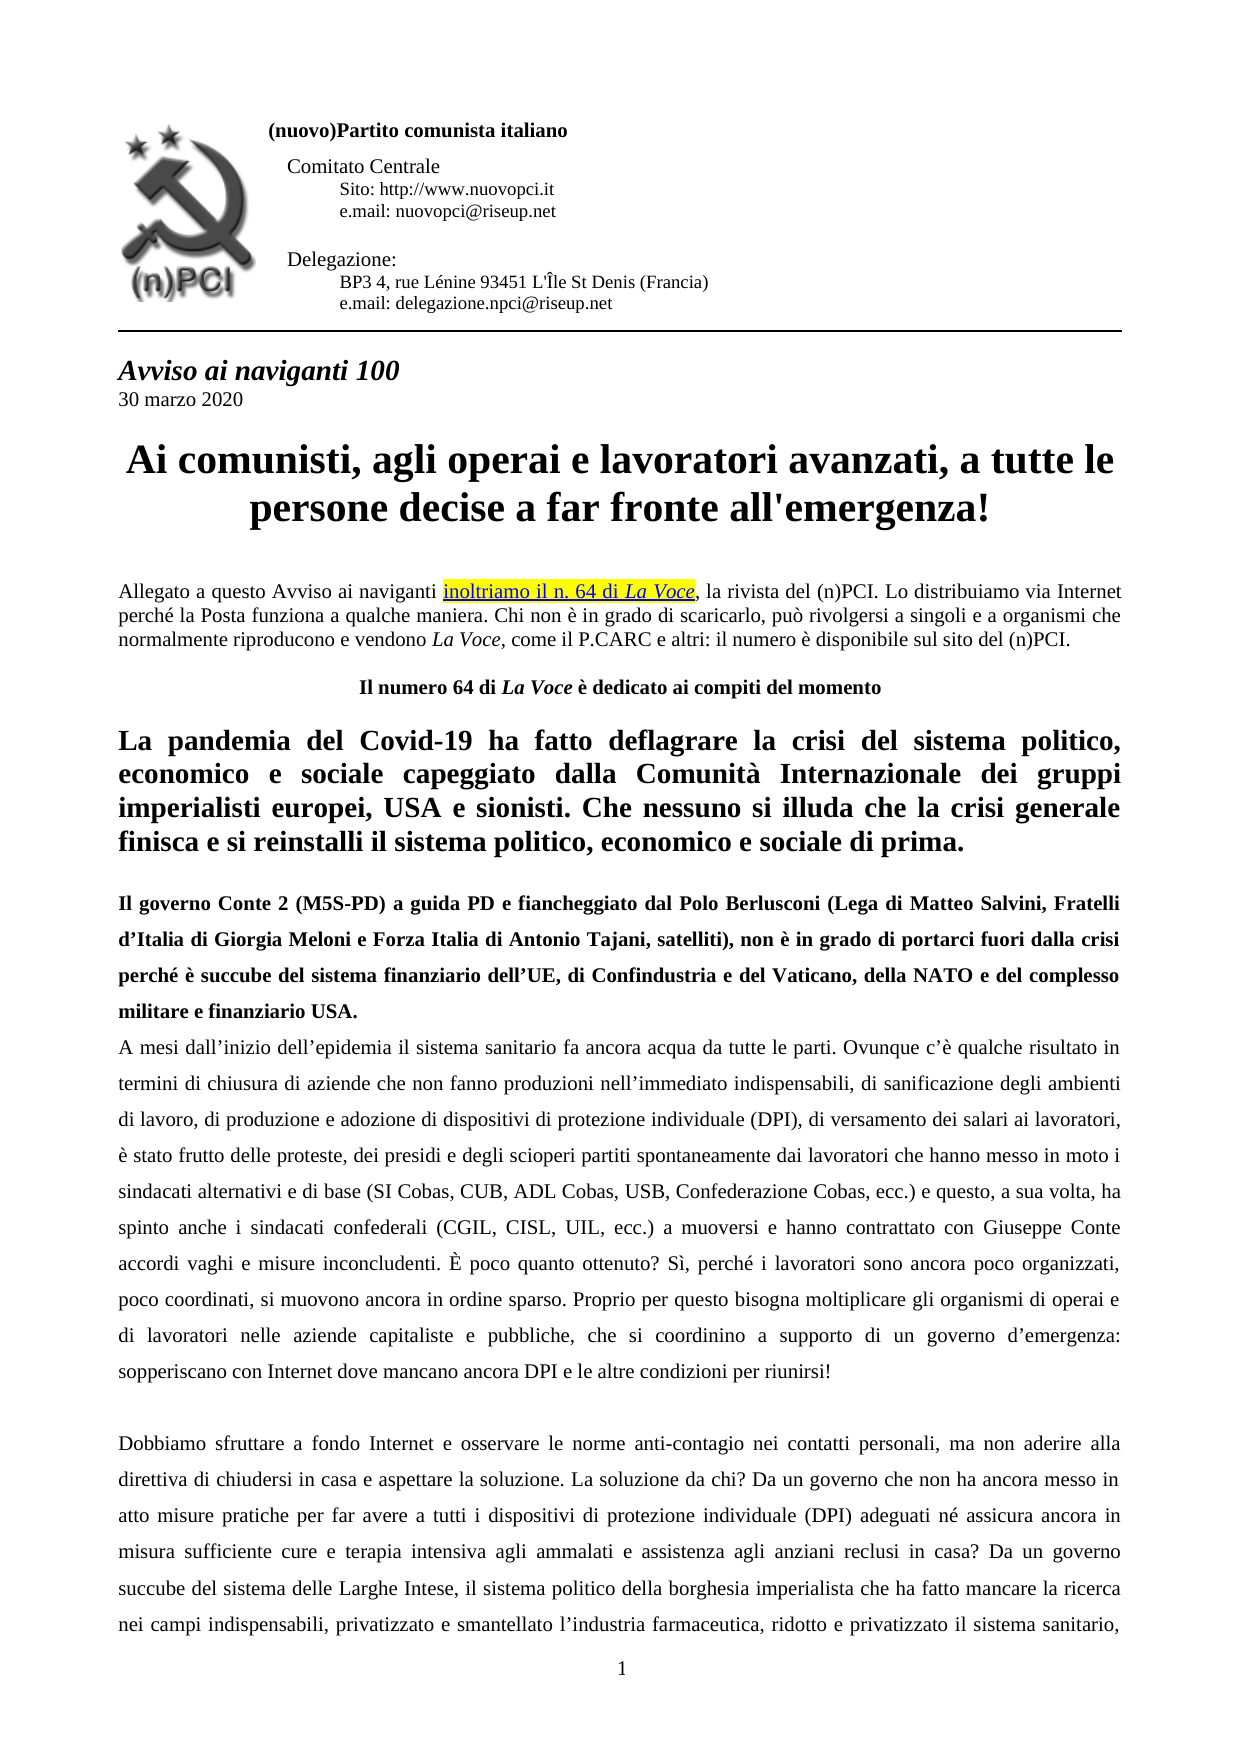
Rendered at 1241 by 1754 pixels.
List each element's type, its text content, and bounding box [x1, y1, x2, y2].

text Ai comunisti, agli operai e lavoratori avanzati, a tutte le persone decise a far fronte all'emergenza! [118, 435, 1122, 531]
text Sito: http://www.nuovopci.it [339, 178, 1122, 200]
picture [119, 120, 256, 302]
text Allegato a questo Avviso ai naviganti inoltriamo il n. 64 di La Voce, la rivista del (n)PCI. Lo distribuiamo via Internet perché la Posta funziona a qualche maniera. Chi non è in grado di scaricarlo, può rivolgersi a singoli e a organismi che normalmente riproducono e vendono La Voce, come il P.CARC e altri: il numero è disponibile sul sito del (n)PCI. [118, 579, 1122, 651]
text Avviso ai naviganti 100 [118, 353, 1122, 387]
text Delegazione: [287, 246, 1122, 271]
text Il numero 64 di La Voce è dedicato ai compiti del momento [118, 675, 1122, 699]
text A mesi dall’inizio dell’epidemia il sistema sanitario fa ancora acqua da tutte le parti. Ovunque c’è qualche risultato in termini di chiusura di aziende che non fanno produzioni nell’immediato indispensabili, di sanificazione degli ambienti di lavoro, di produzione e adozione di dispositivi di protezione individuale (DPI), di versamento dei salari ai lavoratori, è stato frutto delle proteste, dei presidi e degli scioperi partiti spontaneamente dai lavoratori che hanno messo in moto i sindacati alternativi e di base (SI Cobas, CUB, ADL Cobas, USB, Confederazione Cobas, ecc.) e questo, a sua volta, ha spinto anche i sindacati confederali (CGIL, CISL, UIL, ecc.) a muoversi e hanno contrattato con Giuseppe Conte accordi vaghi e misure inconcludenti. È poco quanto ottenuto? Sì, perché i lavoratori sono ancora poco organizzati, poco coordinati, si muovono ancora in ordine sparso. Proprio per questo bisogna moltiplicare gli organismi di operai e di lavoratori nelle aziende capitaliste e pubbliche, che si coordinino a supporto di un governo d’emergenza: sopperiscano con Internet dove mancano ancora DPI e le altre condizioni per riunirsi! [118, 1035, 1122, 1383]
text e.mail: delegazione.npci@riseup.net [339, 292, 1122, 314]
text Comitato Centrale [287, 154, 1122, 178]
text BP3 4, rue Lénine 93451 L'Île St Denis (Francia) [339, 271, 1122, 292]
text Dobbiamo sfruttare a fondo Internet e osservare le norme anti-contagio nei contatti personali, ma non aderire alla direttiva di chiudersi in casa e aspettare la soluzione. La soluzione da chi? Da un governo che non ha ancora messo in atto misure pratiche per far avere a tutti i dispositivi di protezione individuale (DPI) adeguati né assicura ancora in misura sufficiente cure e terapia intensiva agli ammalati e assistenza agli anziani reclusi in casa? Da un governo succube del sistema delle Larghe Intese, il sistema politico della borghesia imperialista che ha fatto mancare la ricerca nei campi indispensabili, privatizzato e smantellato l’industria farmaceutica, ridotto e privatizzato il sistema sanitario, [118, 1431, 1122, 1636]
text 30 marzo 2020 [118, 387, 1122, 411]
text Il governo Conte 2 (M5S-PD) a guida PD e fiancheggiato dal Polo Berlusconi (Lega di Matteo Salvini, Fratelli d’Italia di Giorgia Meloni e Forza Italia di Antonio Tajani, satelliti), non è in grado di portarci fuori dalla crisi perché è succube del sistema finanziario dell’UE, di Confindustria e del Vaticano, della NATO e del complesso militare e finanziario USA. [118, 891, 1122, 1023]
text (nuovo)Partito comunista italiano [268, 118, 1122, 142]
text La pandemia del Covid-19 ha fatto deflagrare la crisi del sistema politico, economico e sociale capeggiato dalla Comunità Internazionale dei gruppi imperialisti europei, USA e sionisti. Che nessuno si illuda che la crisi generale finisca e si reinstalli il sistema politico, economico e sociale di prima. [118, 723, 1122, 857]
text e.mail: nuovopci@riseup.net [339, 200, 1122, 221]
